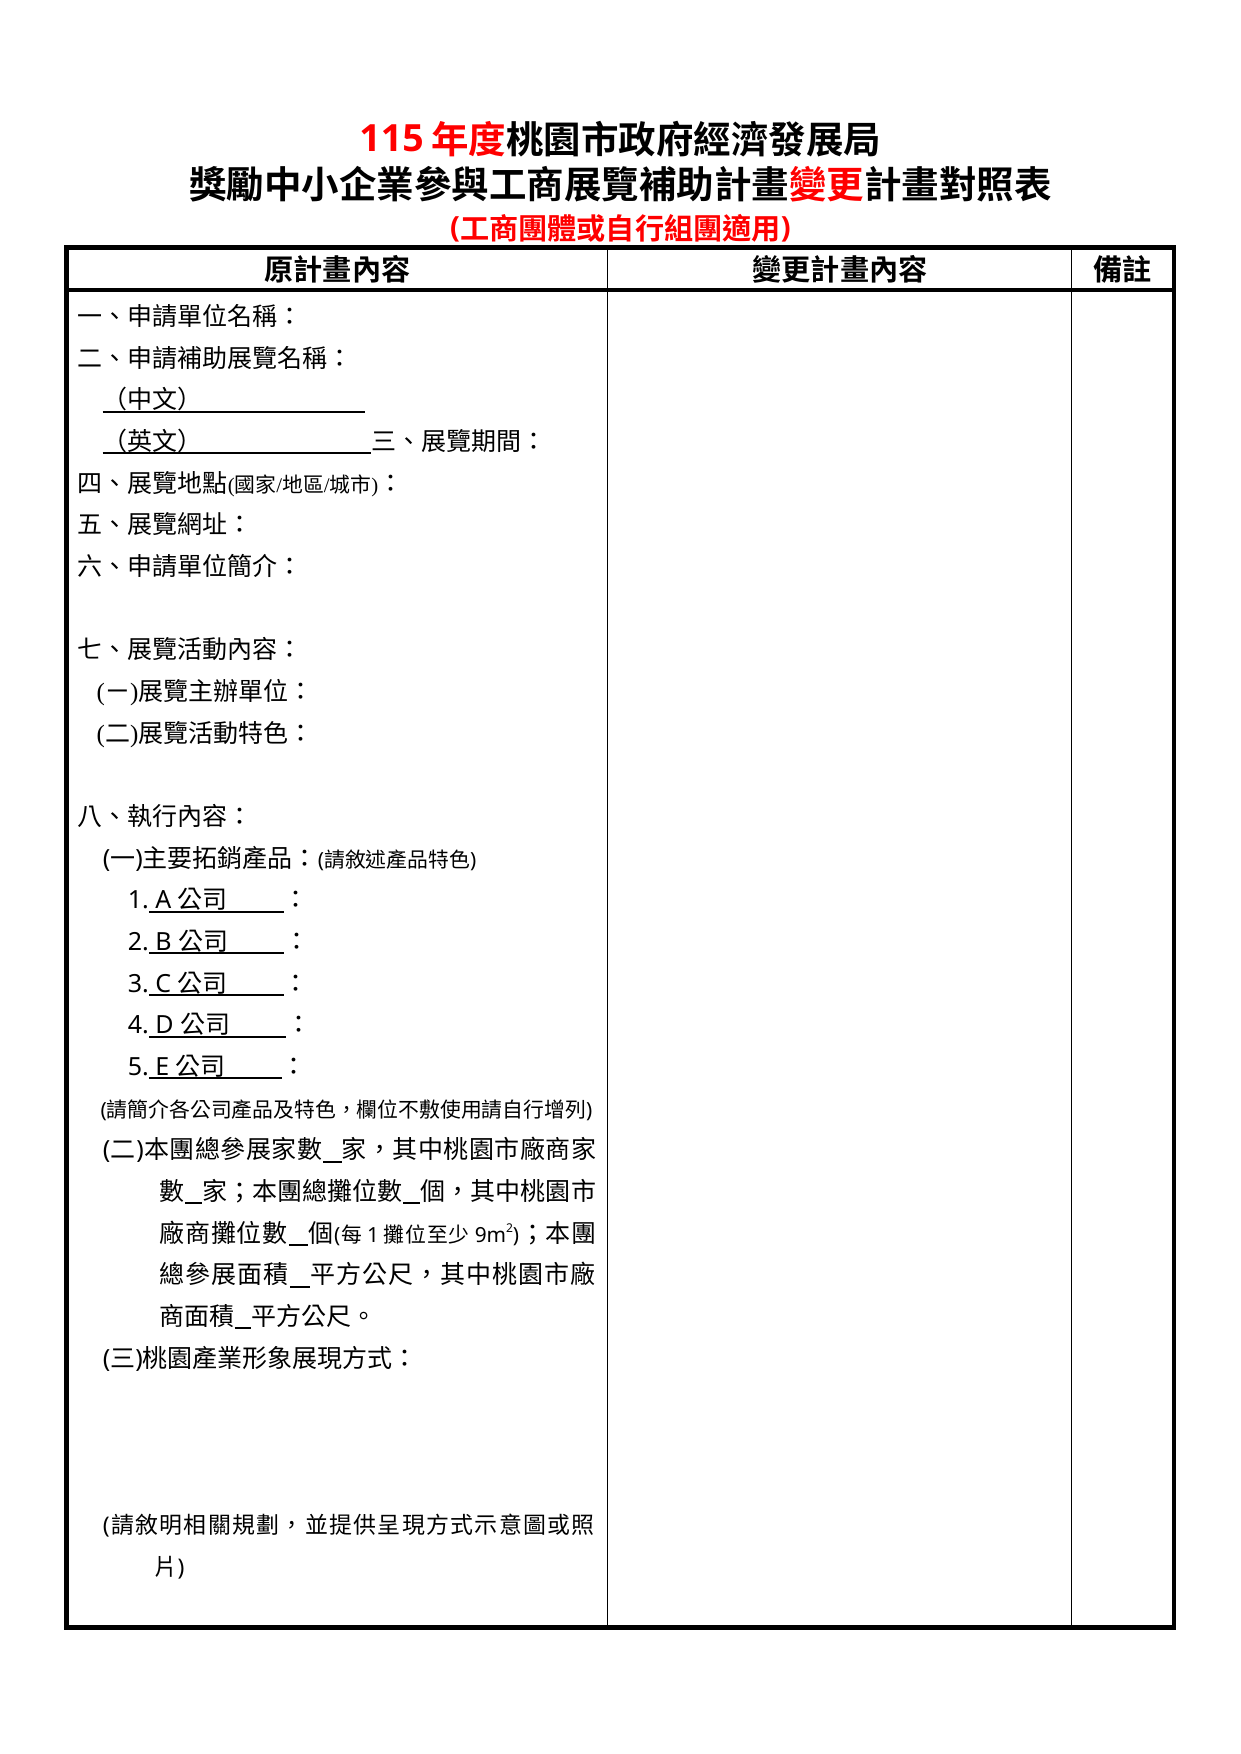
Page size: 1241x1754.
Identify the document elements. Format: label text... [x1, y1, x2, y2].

text 115年度桃園市政府經濟發展局 [118, 118, 1122, 156]
table_header 變更計畫內容 [608, 250, 1071, 287]
table_header 原計畫內容 [69, 250, 607, 287]
text 獎勵中小企業參與工商展覽補助計畫變更計畫對照表 [118, 156, 1122, 208]
table_cell 一、申請單位名稱： 二、申請補助展覽名稱： （中文） （英文） 三、展覽期間： 四、展覽地點(國家/地區/城市)： 五、展覽網址： 六、申請單位簡介： 七、展覽活動內容： (ㄧ)展覽主辦單位： (二)展覽活動特色： 八、執行內容： (一)主要拓銷產品：(請敘述產品特色) 1. A 公司 ： 2. B 公司 ： 3. C 公司 ： 4. D 公司 ： 5. E 公司 ： (請簡介各公司產品及特色，欄位不敷使用請自行增列) (二)本團總參展家數 家，其中桃園市廠商家數 家；本團總攤位數 個，其中桃園市廠商攤位數 個(每1攤位至少9m2)；本團總參展面積 平方公尺，其中桃園市廠商面積 平方公尺。 (三)桃園產業形象展現方式： (請敘明相關規劃，並提供呈現方式示意圖或照片) [69, 292, 607, 1625]
table_header 備註 [1072, 250, 1172, 287]
text (工商團體或自行組團適用) [118, 208, 1122, 245]
table_cell [608, 292, 1071, 1625]
table_cell [1072, 292, 1172, 1625]
